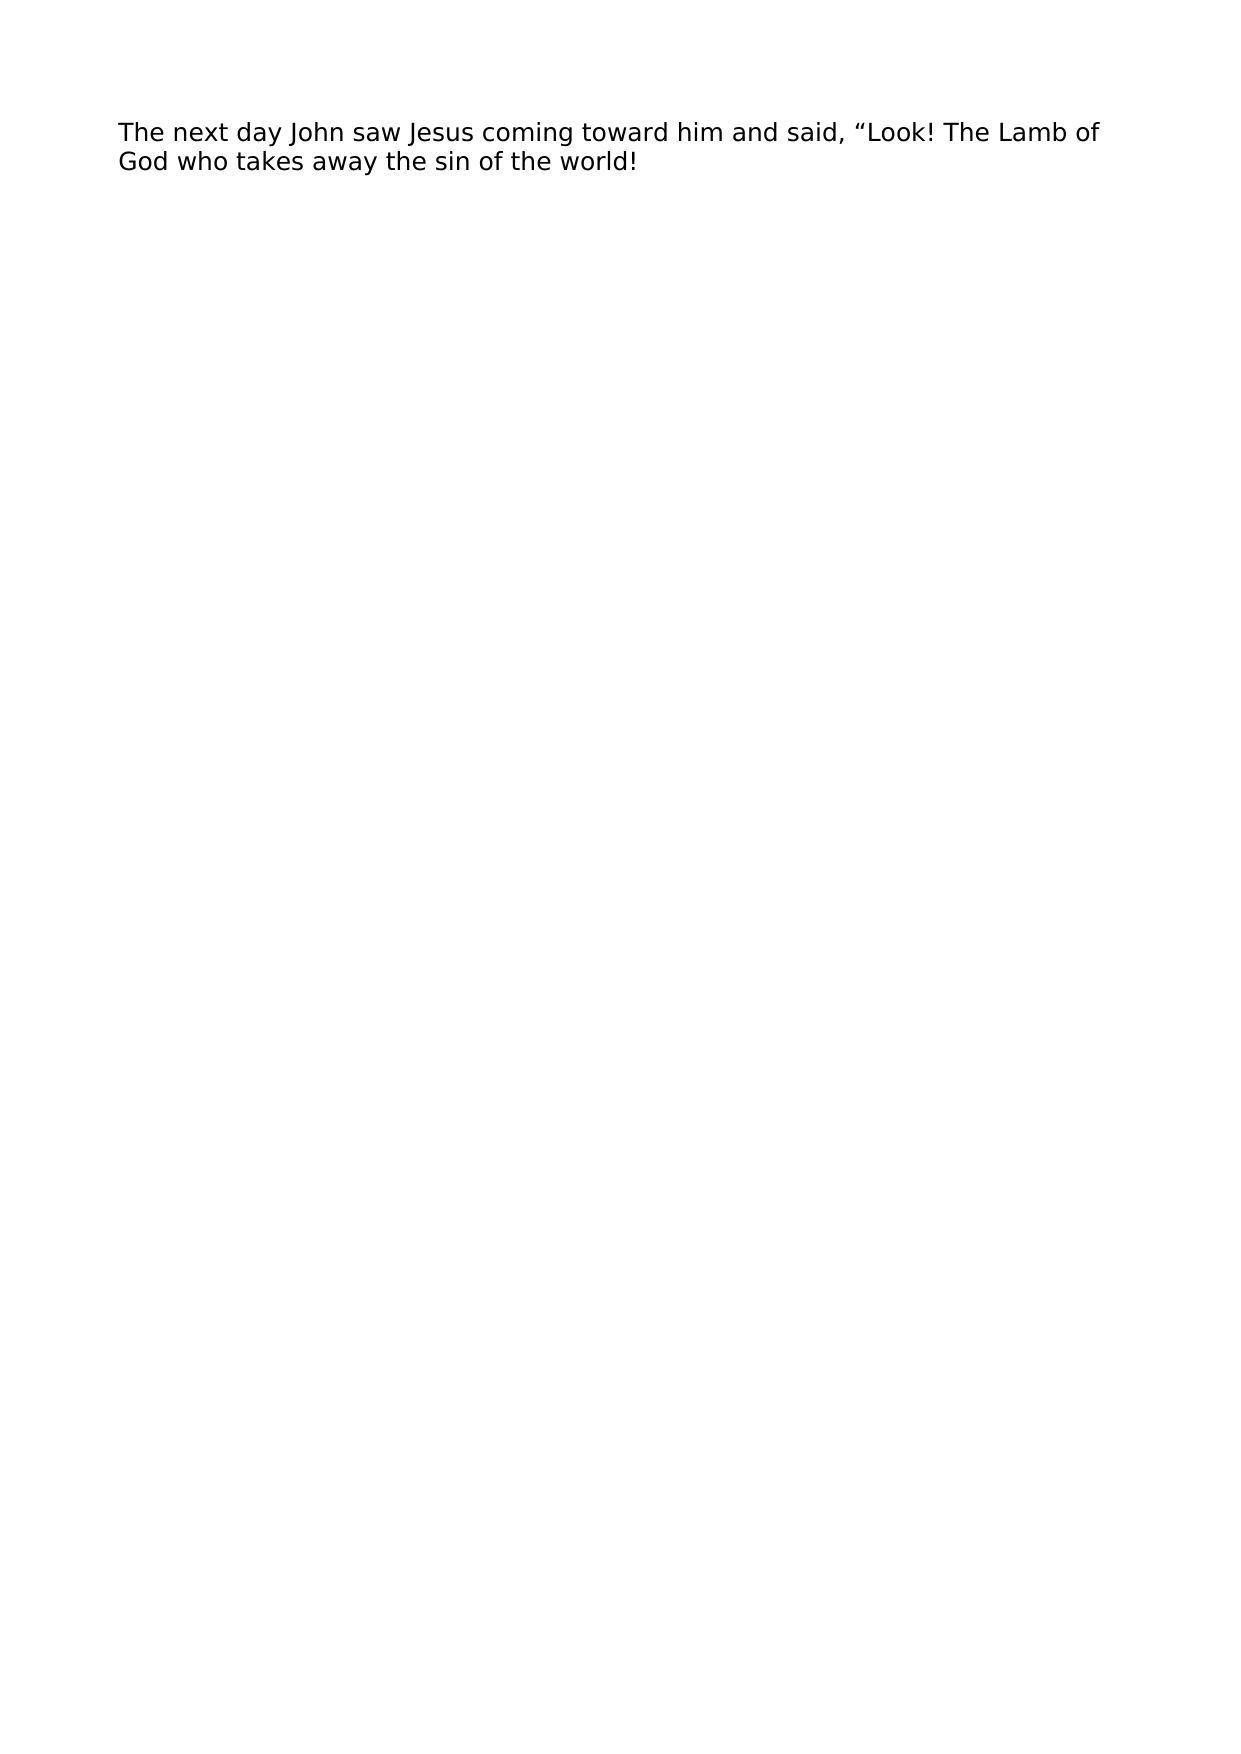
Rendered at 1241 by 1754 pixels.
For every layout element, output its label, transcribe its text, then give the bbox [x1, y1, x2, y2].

text The next day John saw Jesus coming toward him and said, “Look! The Lamb of God who takes away the sin of the world! [118, 118, 1122, 176]
